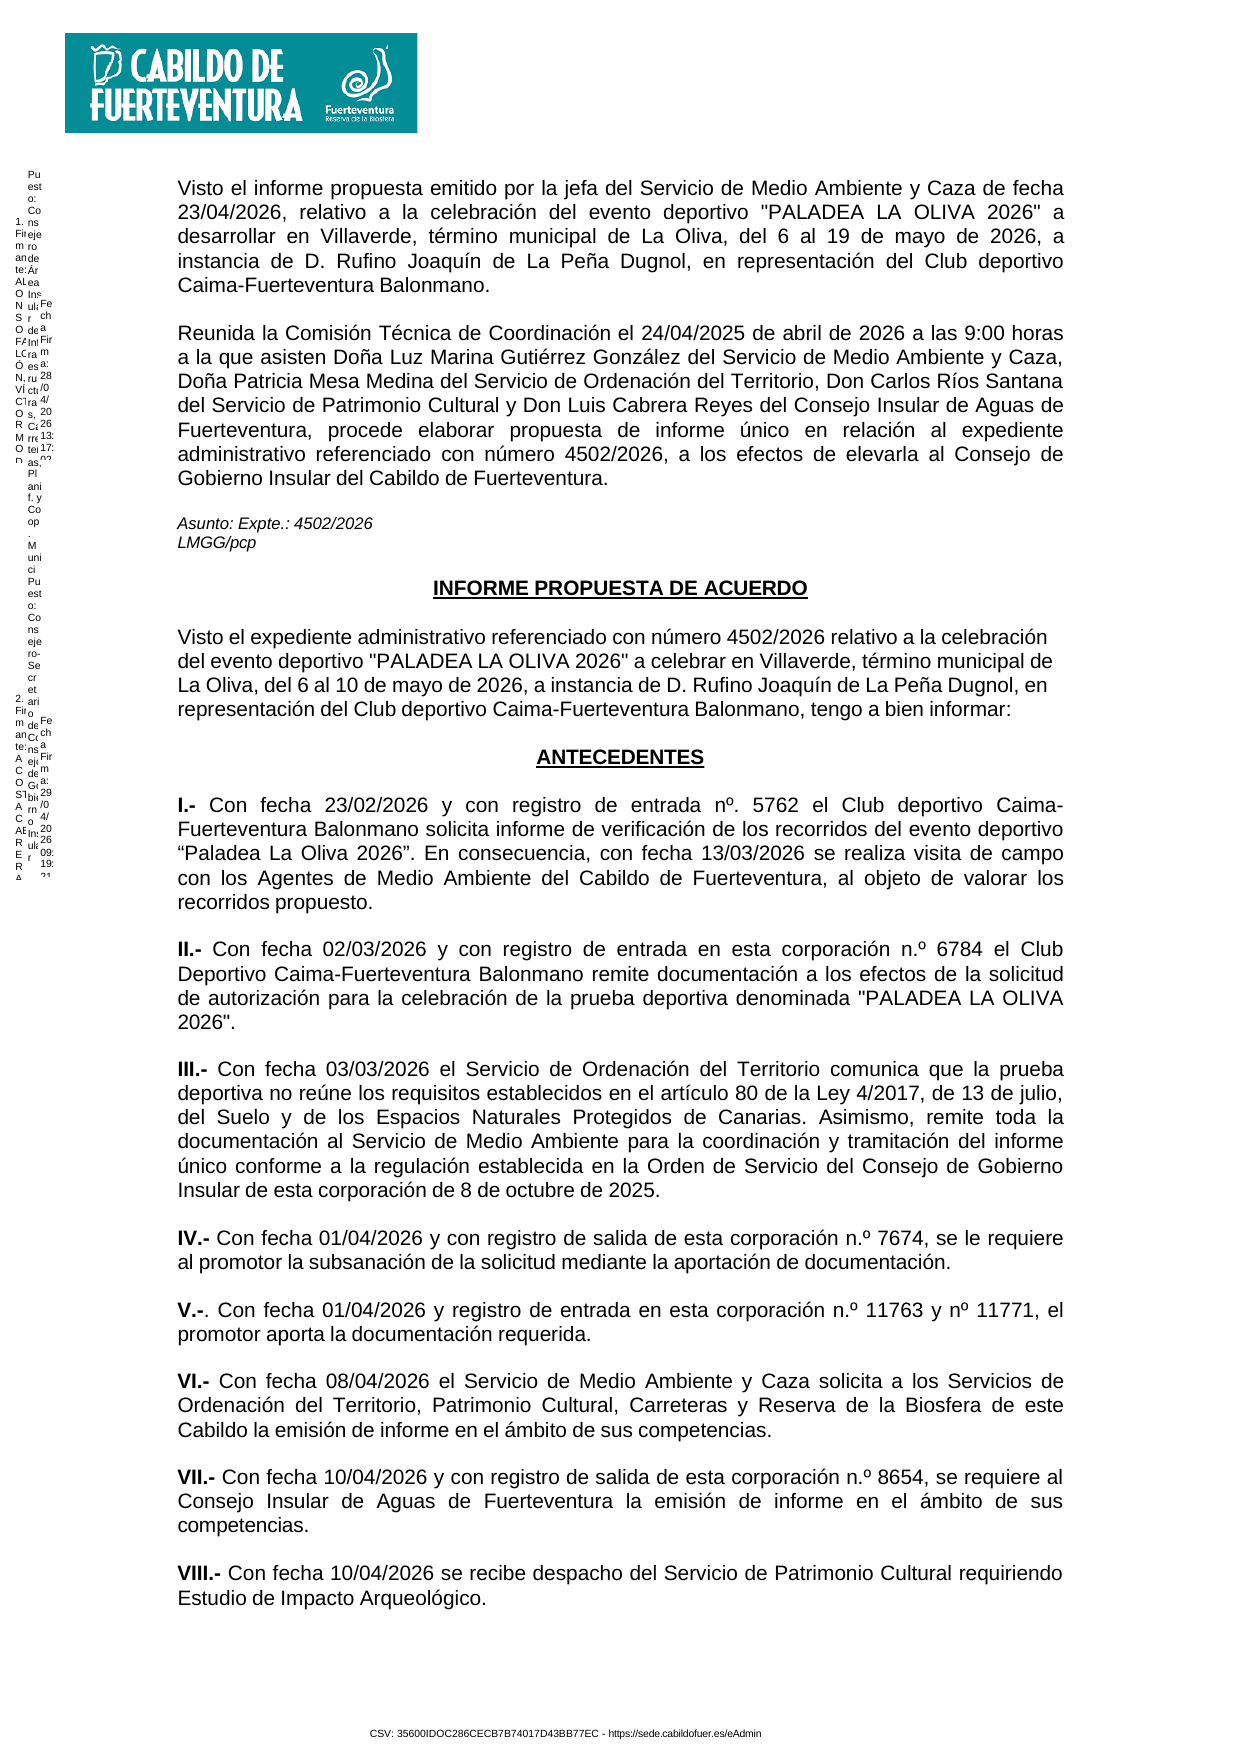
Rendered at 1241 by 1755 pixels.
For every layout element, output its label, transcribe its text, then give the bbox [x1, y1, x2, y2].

text Asunto: Expte.: 4502/2026 LMGG/pcp [177, 514, 422, 552]
text 2.Firmante: ACOSTA CABRERA, BLAS [15, 693, 29, 879]
text V.-. Con fecha 01/04/2026 y registro de entrada en esta corporación n.º 11763 y nº 11771, el promotor aporta la documentación requerida. [177, 1297, 1064, 1346]
text Visto el expediente administrativo referenciado con número 4502/2026 relativo a la celebración del evento deportivo "PALADEA LA OLIVA 2026" a celebrar en Villaverde, término municipal de La Oliva, del 6 al 10 de mayo de 2026, a instancia de D. Rufino Joaquín de La Peña Dugnol, en representación del Club deportivo Caima-Fuerteventura Balonmano, tengo a bien informar: [177, 624, 1061, 721]
text I.- Con fecha 23/02/2026 y con registro de entrada nº. 5762 el Club deportivo Caima- Fuerteventura Balonmano solicita informe de verificación de los recorridos del evento deportivo “Paladea La Oliva 2026”. En consecuencia, con fecha 13/03/2026 se realiza visita de campo con los Agentes de Medio Ambiente del Cabildo de Fuerteventura, al objeto de valorar los recorridos propuesto. [177, 793, 1064, 914]
text Visto el informe propuesta emitido por la jefa del Servicio de Medio Ambiente y Caza de fecha 23/04/2026, relativo a la celebración del evento deportivo "PALADEA LA OLIVA 2026" a desarrollar en Villaverde, término municipal de La Oliva, del 6 al 19 de mayo de 2026, a instancia de D. Rufino Joaquín de La Peña Dugnol, en representación del Club deportivo Caima-Fuerteventura Balonmano. [177, 176, 1064, 297]
text Reunida la Comisión Técnica de Coordinación el 24/04/2025 de abril de 2026 a las 9:00 horas a la que asisten Doña Luz Marina Gutiérrez González del Servicio de Medio Ambiente y Caza, Doña Patricia Mesa Medina del Servicio de Ordenación del Territorio, Don Carlos Ríos Santana del Servicio de Patrimonio Cultural y Don Luis Cabrera Reyes del Consejo Insular de Aguas de Fuerteventura, procede elaborar propuesta de informe único en relación al expediente administrativo referenciado con número 4502/2026, a los efectos de elevarla al Consejo de Gobierno Insular del Cabildo de Fuerteventura. [177, 321, 1064, 490]
text Visto el informe propuesta emitido por la jefa del Servicio de Medio Ambiente y Caza de fecha 23/04/2026, relativo a la celebración del evento deportivo "PALADEA LA OLIVA 2026" a desarrollar en Villaverde, término municipal de La Oliva, del 6 al 19 de mayo de 2026, a instancia de D. Rufino Joaquín de La Peña Dugnol, en representación del Club deportivo Caima-Fuerteventura Balonmano. [13, 167, 54, 879]
text II.- Con fecha 02/03/2026 y con registro de entrada en esta corporación n.º 6784 el Club Deportivo Caima-Fuerteventura Balonmano remite documentación a los efectos de la solicitud de autorización para la celebración de la prueba deportiva denominada "PALADEA LA OLIVA 2026". [177, 937, 1064, 1034]
text III.- Con fecha 03/03/2026 el Servicio de Ordenación del Territorio comunica que la prueba deportiva no reúne los requisitos establecidos en el artículo 80 de la Ley 4/2017, de 13 de julio, del Suelo y de los Espacios Naturales Protegidos de Canarias. Asimismo, remite toda la documentación al Servicio de Medio Ambiente para la coordinación y tramitación del informe único conforme a la regulación establecida en la Orden de Servicio del Consejo de Gobierno Insular de esta corporación de 8 de octubre de 2025. [177, 1057, 1064, 1202]
text ANTECEDENTES [389, 745, 851, 769]
text INFORME PROPUESTA DE ACUERDO [389, 576, 851, 600]
text Puesto: Consejero de Área Insular de Infraestructuras, Carreteras, Planif. y Coop. Munici Puesto: Consejero-Secretario del Consejo de Gobierno Insular [28, 169, 42, 863]
text IV.- Con fecha 01/04/2026 y con registro de salida de esta corporación n.º 7674, se le requiere al promotor la subsanación de la solicitud mediante la aportación de documentación. [177, 1226, 1064, 1274]
text Fecha Firma: 29/04/2026 09:19:21 [40, 714, 54, 876]
text VIII.- Con fecha 10/04/2026 se recibe despacho del Servicio de Patrimonio Cultural requiriendo Estudio de Impacto Arqueológico. [177, 1561, 1064, 1609]
text 1.Firmante: ALONSO FALCÓN, VÍCTOR MODESTO [15, 216, 26, 462]
text Fecha Firma: 28/04/2026 13:17:02 [40, 298, 54, 460]
text VI.- Con fecha 08/04/2026 el Servicio de Medio Ambiente y Caza solicita a los Servicios de Ordenación del Territorio, Patrimonio Cultural, Carreteras y Reserva de la Biosfera de este Cabildo la emisión de informe en el ámbito de sus competencias. [177, 1369, 1064, 1442]
text VII.- Con fecha 10/04/2026 y con registro de salida de esta corporación n.º 8654, se requiere al Consejo Insular de Aguas de Fuerteventura la emisión de informe en el ámbito de sus competencias. [177, 1465, 1064, 1537]
